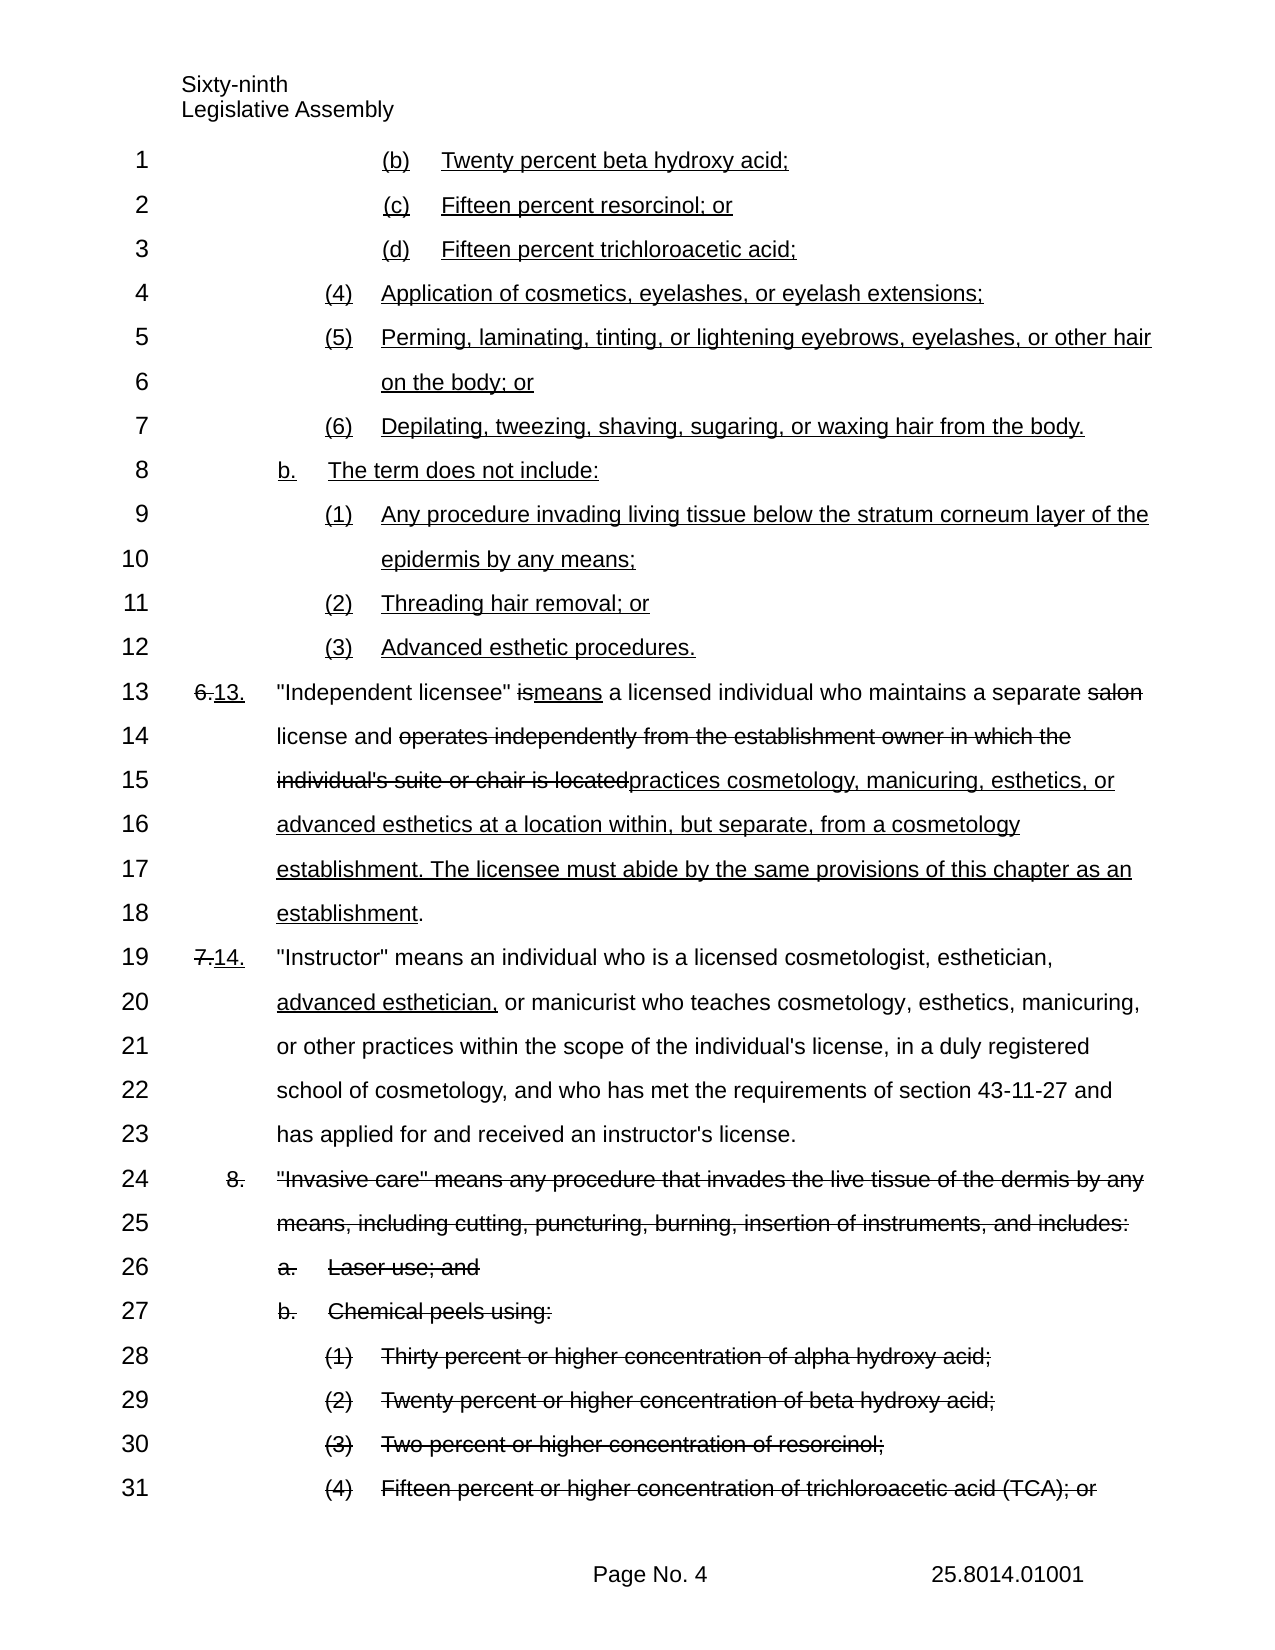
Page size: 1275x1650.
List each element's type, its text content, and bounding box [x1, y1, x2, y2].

text (1) Any procedure invading living tissue below the stratum corneum layer of the epidermis by any means; [181, 487, 1154, 576]
text (3) Two percent or higher concentration of resorcinol; [181, 1417, 1154, 1461]
text (2) Threading hair removal; or [181, 576, 1154, 620]
text (3) Advanced esthetic procedures. [181, 620, 1154, 664]
text b. Chemical peels using: [181, 1284, 1154, 1329]
text a. Laser use; and [181, 1240, 1154, 1284]
text (2) Twenty percent or higher concentration of beta hydroxy acid; [181, 1373, 1154, 1417]
text (d) Fifteen percent trichloroacetic acid; [181, 222, 1154, 266]
text 8. "Invasive care" means any procedure that invades the live tissue of the dermis by any means, including cutting, puncturing, burning, insertion of instruments, and includes: [181, 1152, 1154, 1240]
text (4) Fifteen percent or higher concentration of trichloroacetic acid (TCA); or [181, 1461, 1154, 1506]
text (b) Twenty percent beta hydroxy acid; [181, 133, 1154, 178]
text (6) Depilating, tweezing, shaving, sugaring, or waxing hair from the body. [181, 399, 1154, 443]
text b. The term does not include: [181, 443, 1154, 487]
text (5) Perming, laminating, tinting, or lightening eyebrows, eyelashes, or other hair on the body; or [181, 310, 1154, 399]
text (c) Fifteen percent resorcinol; or [181, 178, 1154, 222]
text 6.13. "Independent licensee" ismeans a licensed individual who maintains a separate salon license and operates independently from the establishment owner in which the individual's suite or chair is locatedpractices cosmetology, manicuring, esthetics, or advanced esthetics at a location within, but separate, from a cosmetology establishment. The licensee must abide by the same provisions of this chapter as an establishment. [181, 664, 1154, 930]
text 7.14. "Instructor" means an individual who is a licensed cosmetologist, esthetician, advanced esthetician, or manicurist who teaches cosmetology, esthetics, manicuring, or other practices within the scope of the individual's license, in a duly registered school of cosmetology, and who has met the requirements of section 43‑11‑27 and has applied for and received an instructor's license. [181, 930, 1154, 1152]
text (1) Thirty percent or higher concentration of alpha hydroxy acid; [181, 1329, 1154, 1373]
text (4) Application of cosmetics, eyelashes, or eyelash extensions; [181, 266, 1154, 310]
